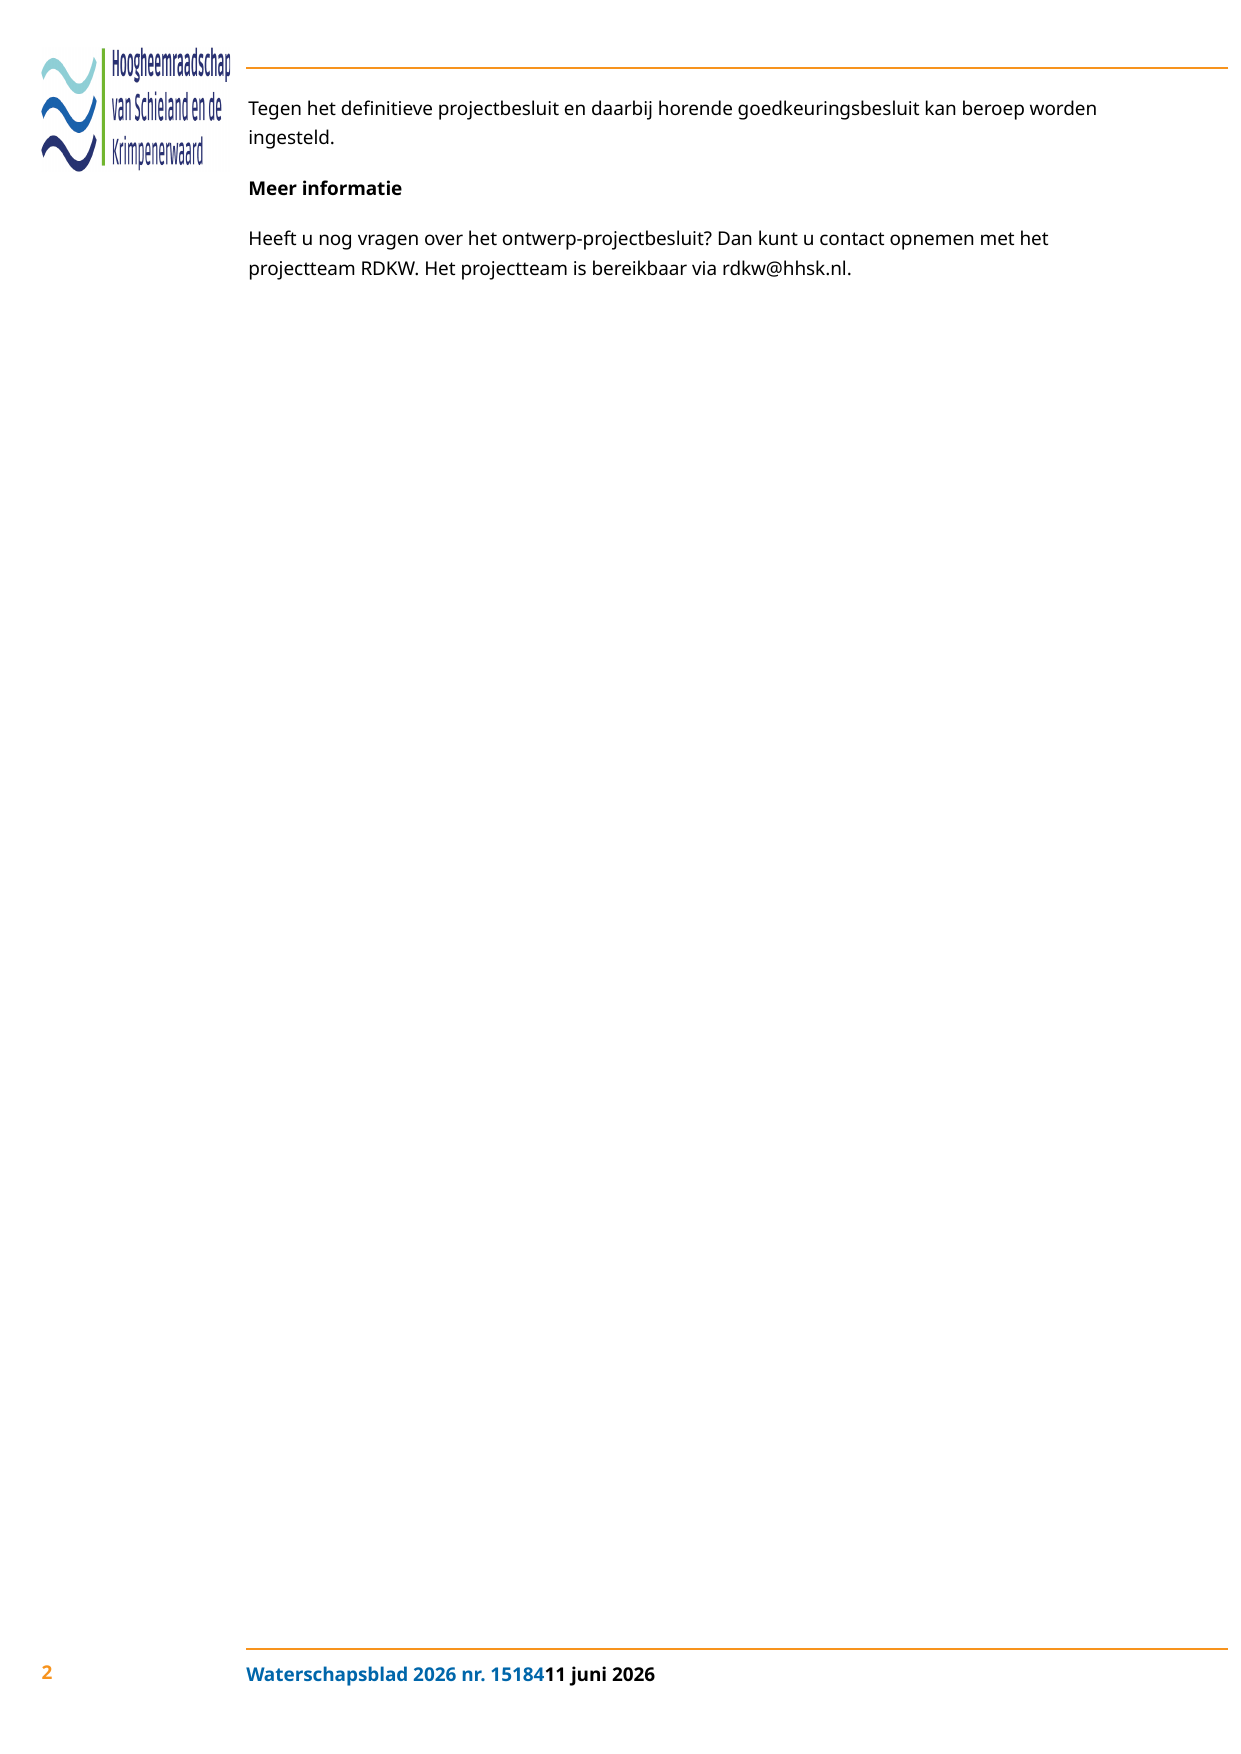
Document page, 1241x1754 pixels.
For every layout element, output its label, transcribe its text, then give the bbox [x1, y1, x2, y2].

picture [41, 47, 231, 172]
text Meer informatie [248, 175, 1152, 201]
text Tegen het definitieve projectbesluit en daarbij horende goedkeuringsbesluit kan beroep worden ingesteld. [248, 95, 1152, 150]
text Heeft u nog vragen over het ontwerp-projectbesluit? Dan kunt u contact opnemen met het projectteam RDKW. Het projectteam is bereikbaar via rdkw@hhsk.nl. [248, 225, 1152, 281]
